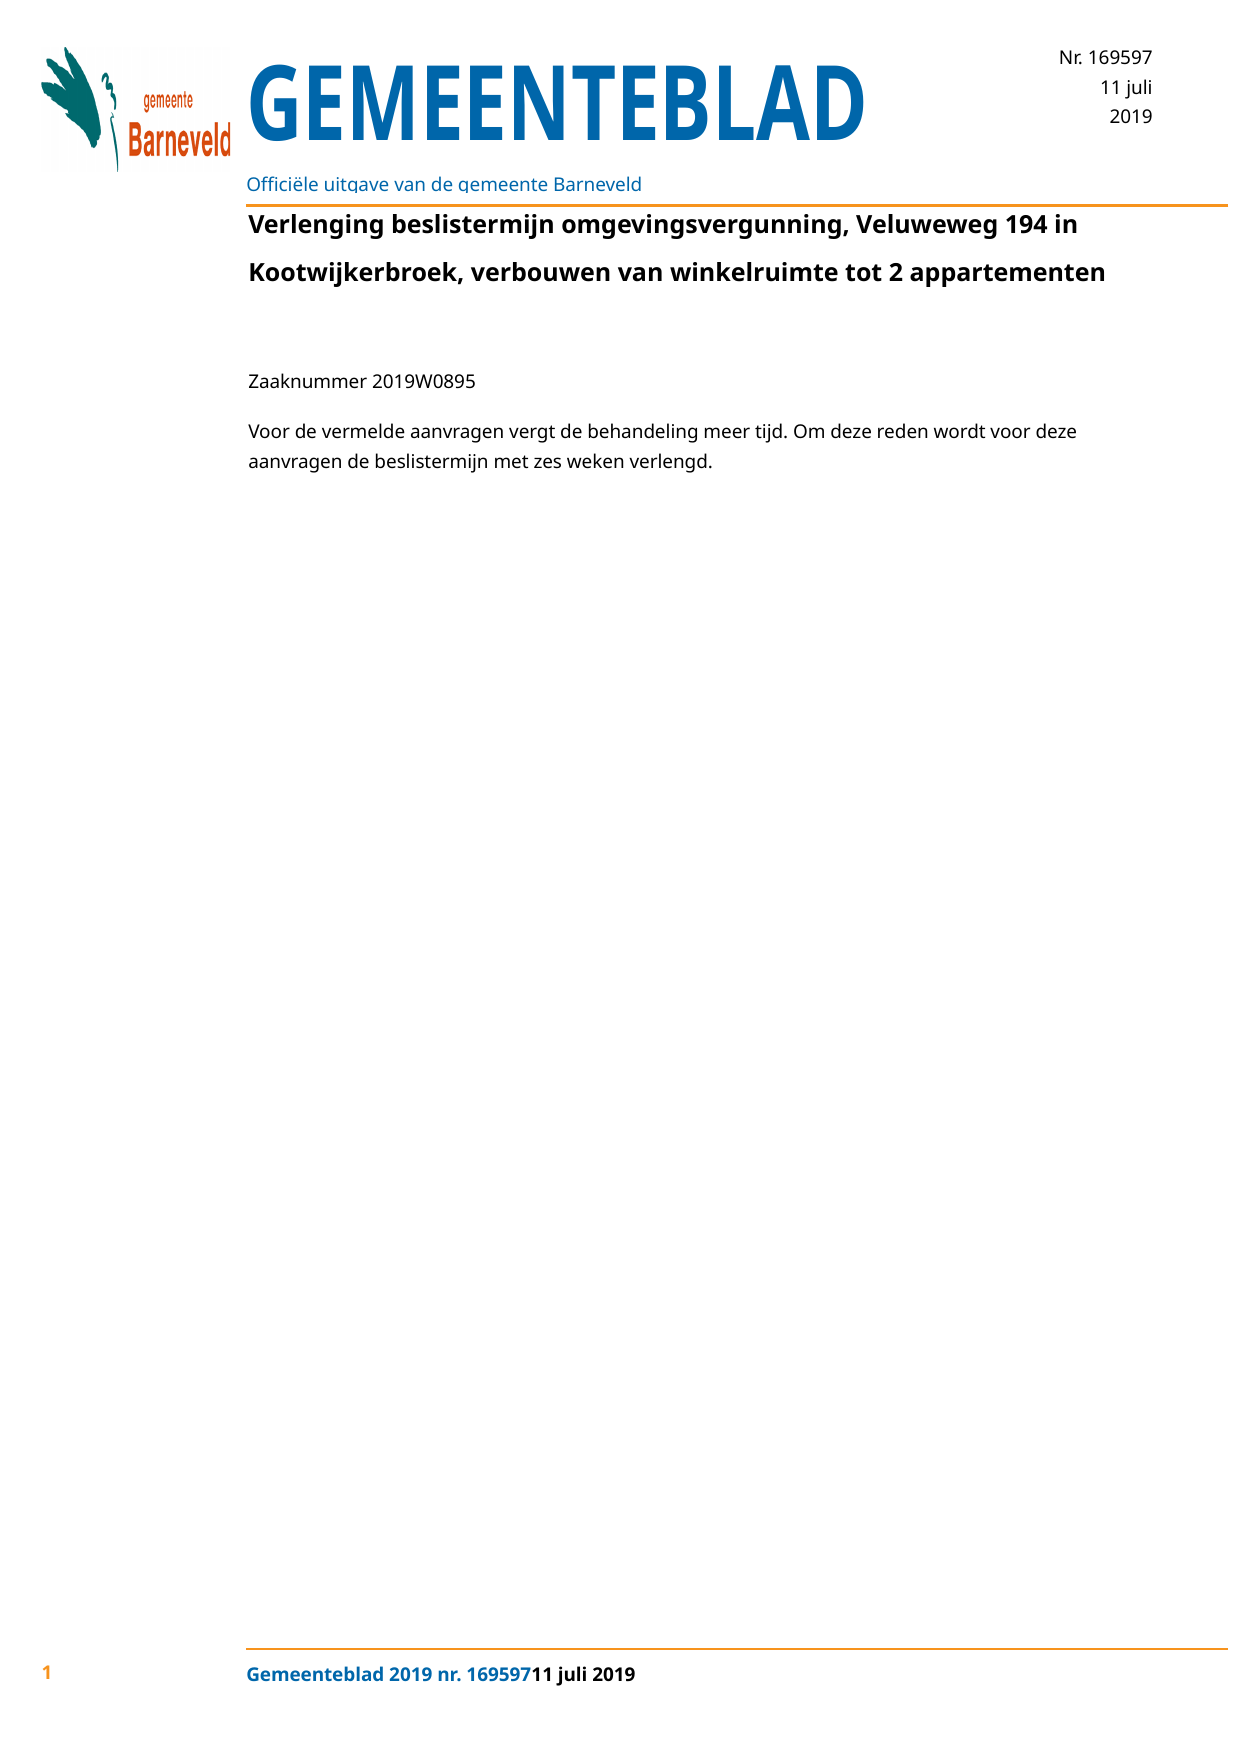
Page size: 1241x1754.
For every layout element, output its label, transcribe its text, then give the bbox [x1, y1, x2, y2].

text Zaaknummer 2019W0895 [248, 368, 1152, 394]
text Verlenging beslistermijn omgevingsvergunning, Veluweweg 194 in Kootwijkerbroek, verbouwen van winkelruimte tot 2 appartementen [248, 207, 1152, 288]
picture [41, 47, 231, 172]
text Voor de vermelde aanvragen vergt de behandeling meer tijd. Om deze reden wordt voor deze aanvragen de beslistermijn met zes weken verlengd. [248, 419, 1152, 474]
